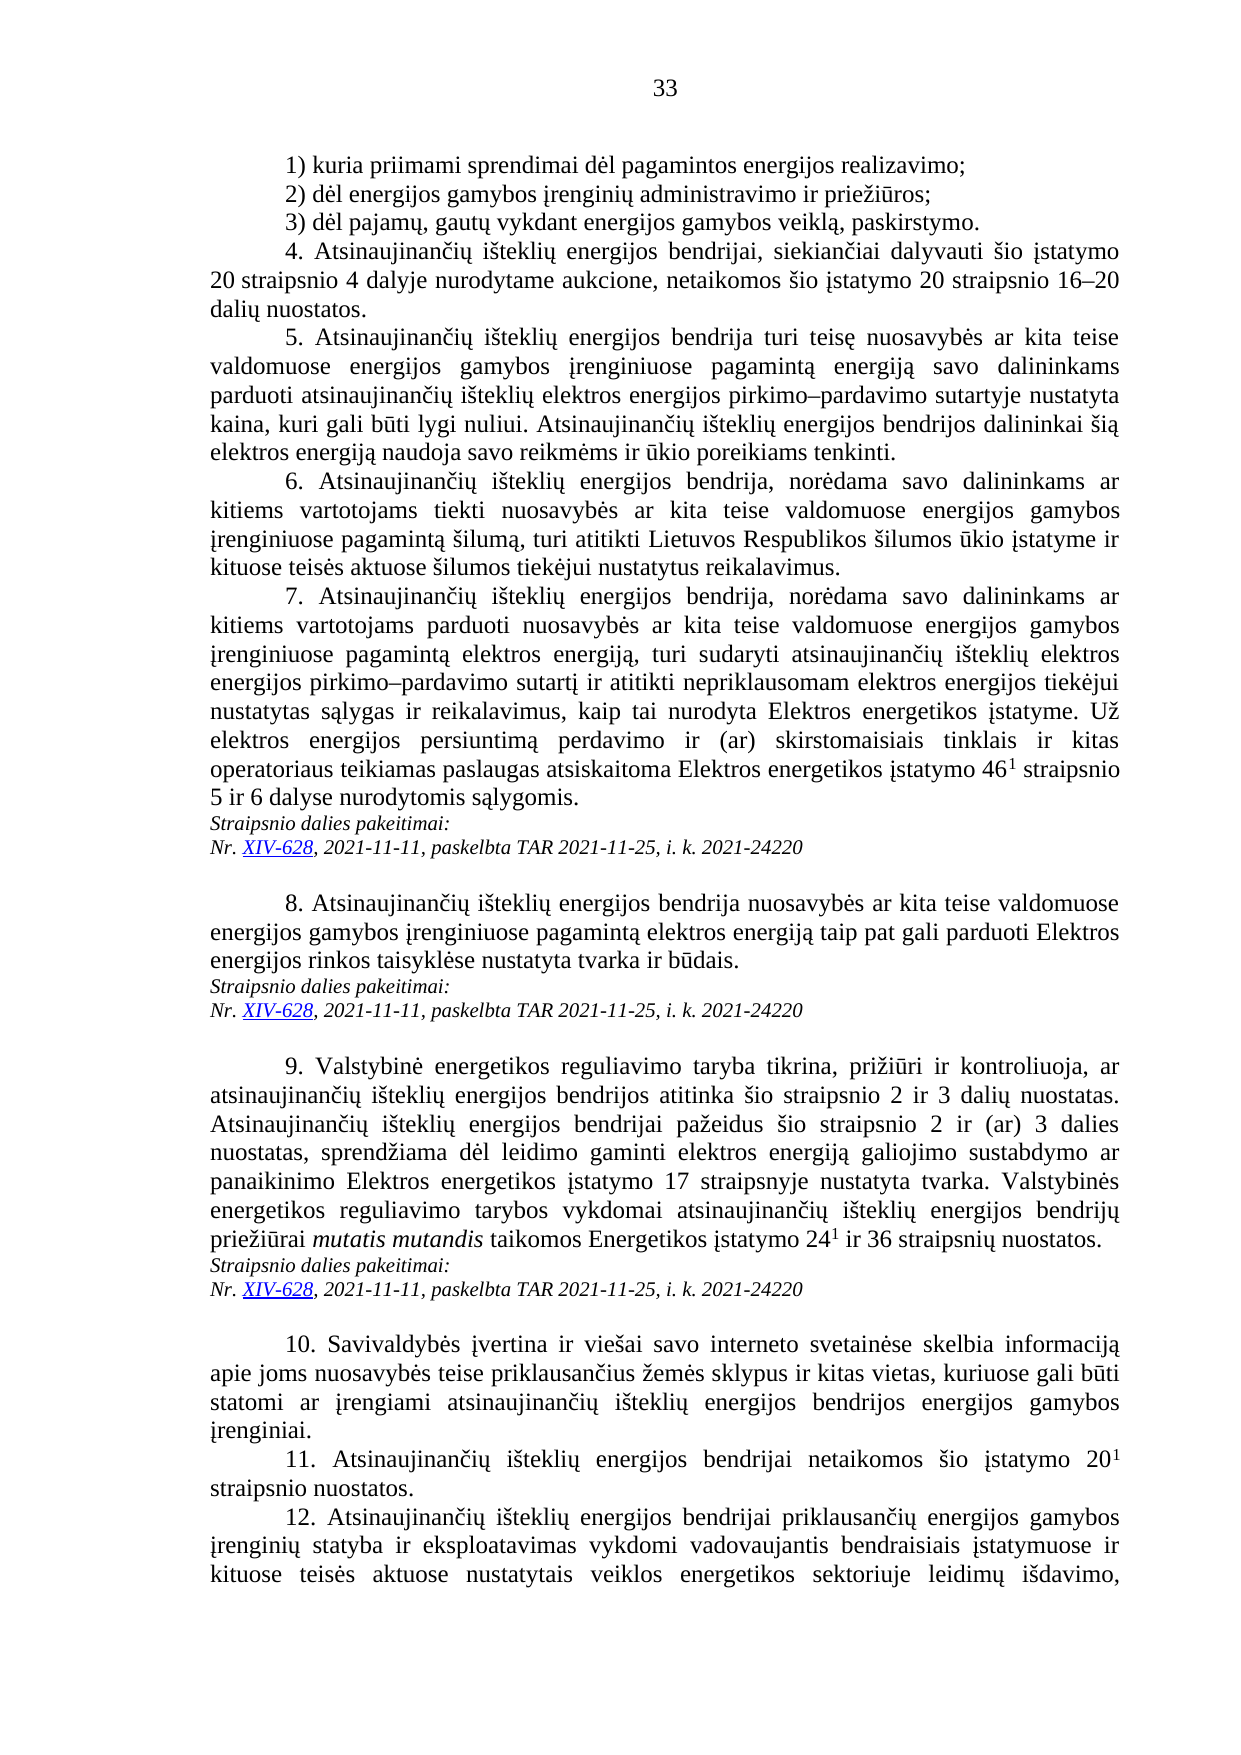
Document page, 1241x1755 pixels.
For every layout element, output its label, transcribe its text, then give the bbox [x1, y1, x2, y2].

text Nr. XIV-628, 2021-11-11, paskelbta TAR 2021-11-25, i. k. 2021-24220 [210, 1277, 1120, 1301]
text Nr. XIV-628, 2021-11-11, paskelbta TAR 2021-11-25, i. k. 2021-24220 [210, 835, 1120, 859]
text 1) kuria priimami sprendimai dėl pagamintos energijos realizavimo; [210, 150, 1120, 179]
text 9. Valstybinė energetikos reguliavimo taryba tikrina, prižiūri ir kontroliuoja, ar atsinaujinančių išteklių energijos bendrijos atitinka šio straipsnio 2 ir 3 dalių nuostatas. Atsinaujinančių išteklių energijos bendrijai pažeidus šio straipsnio 2 ir (ar) 3 dalies nuostatas, sprendžiama dėl leidimo gaminti elektros energiją galiojimo sustabdymo ar panaikinimo Elektros energetikos įstatymo 17 straipsnyje nustatyta tvarka. Valstybinės energetikos reguliavimo tarybos vykdomai atsinaujinančių išteklių energijos bendrijų priežiūrai mutatis mutandis taikomos Energetikos įstatymo 241 ir 36 straipsnių nuostatos. [210, 1051, 1120, 1252]
text 11. Atsinaujinančių išteklių energijos bendrijai netaikomos šio įstatymo 201 straipsnio nuostatos. [210, 1444, 1120, 1502]
text 3) dėl pajamų, gautų vykdant energijos gamybos veiklą, paskirstymo. [210, 207, 1120, 236]
text 2) dėl energijos gamybos įrenginių administravimo ir priežiūros; [210, 179, 1120, 207]
text 4. Atsinaujinančių išteklių energijos bendrijai, siekiančiai dalyvauti šio įstatymo 20 straipsnio 4 dalyje nurodytame aukcione, netaikomos šio įstatymo 20 straipsnio 16–20 dalių nuostatos. [210, 236, 1120, 322]
text Straipsnio dalies pakeitimai: [210, 811, 1120, 835]
text Nr. XIV-628, 2021-11-11, paskelbta TAR 2021-11-25, i. k. 2021-24220 [210, 998, 1120, 1022]
text 8. Atsinaujinančių išteklių energijos bendrija nuosavybės ar kita teise valdomuose energijos gamybos įrenginiuose pagamintą elektros energiją taip pat gali parduoti Elektros energijos rinkos taisyklėse nustatyta tvarka ir būdais. [210, 888, 1120, 974]
text 5. Atsinaujinančių išteklių energijos bendrija turi teisę nuosavybės ar kita teise valdomuose energijos gamybos įrenginiuose pagamintą energiją savo dalininkams parduoti atsinaujinančių išteklių elektros energijos pirkimo–pardavimo sutartyje nustatyta kaina, kuri gali būti lygi nuliui. Atsinaujinančių išteklių energijos bendrijos dalininkai šią elektros energiją naudoja savo reikmėms ir ūkio poreikiams tenkinti. [210, 322, 1120, 466]
text 7. Atsinaujinančių išteklių energijos bendrija, norėdama savo dalininkams ar kitiems vartotojams parduoti nuosavybės ar kita teise valdomuose energijos gamybos įrenginiuose pagamintą elektros energiją, turi sudaryti atsinaujinančių išteklių elektros energijos pirkimo–pardavimo sutartį ir atitikti nepriklausomam elektros energijos tiekėjui nustatytas sąlygas ir reikalavimus, kaip tai nurodyta Elektros energetikos įstatyme. Už elektros energijos persiuntimą perdavimo ir (ar) skirstomaisiais tinklais ir kitas operatoriaus teikiamas paslaugas atsiskaitoma Elektros energetikos įstatymo 461 straipsnio 5 ir 6 dalyse nurodytomis sąlygomis. [210, 581, 1120, 811]
text 12. Atsinaujinančių išteklių energijos bendrijai priklausančių energijos gamybos įrenginių statyba ir eksploatavimas vykdomi vadovaujantis bendraisiais įstatymuose ir kituose teisės aktuose nustatytais veiklos energetikos sektoriuje leidimų išdavimo, [210, 1502, 1120, 1588]
text 6. Atsinaujinančių išteklių energijos bendrija, norėdama savo dalininkams ar kitiems vartotojams tiekti nuosavybės ar kita teise valdomuose energijos gamybos įrenginiuose pagamintą šilumą, turi atitikti Lietuvos Respublikos šilumos ūkio įstatyme ir kituose teisės aktuose šilumos tiekėjui nustatytus reikalavimus. [210, 466, 1120, 581]
text Straipsnio dalies pakeitimai: [210, 1252, 1120, 1277]
text Straipsnio dalies pakeitimai: [210, 974, 1120, 998]
text 10. Savivaldybės įvertina ir viešai savo interneto svetainėse skelbia informaciją apie joms nuosavybės teise priklausančius žemės sklypus ir kitas vietas, kuriuose gali būti statomi ar įrengiami atsinaujinančių išteklių energijos bendrijos energijos gamybos įrenginiai. [210, 1329, 1120, 1444]
